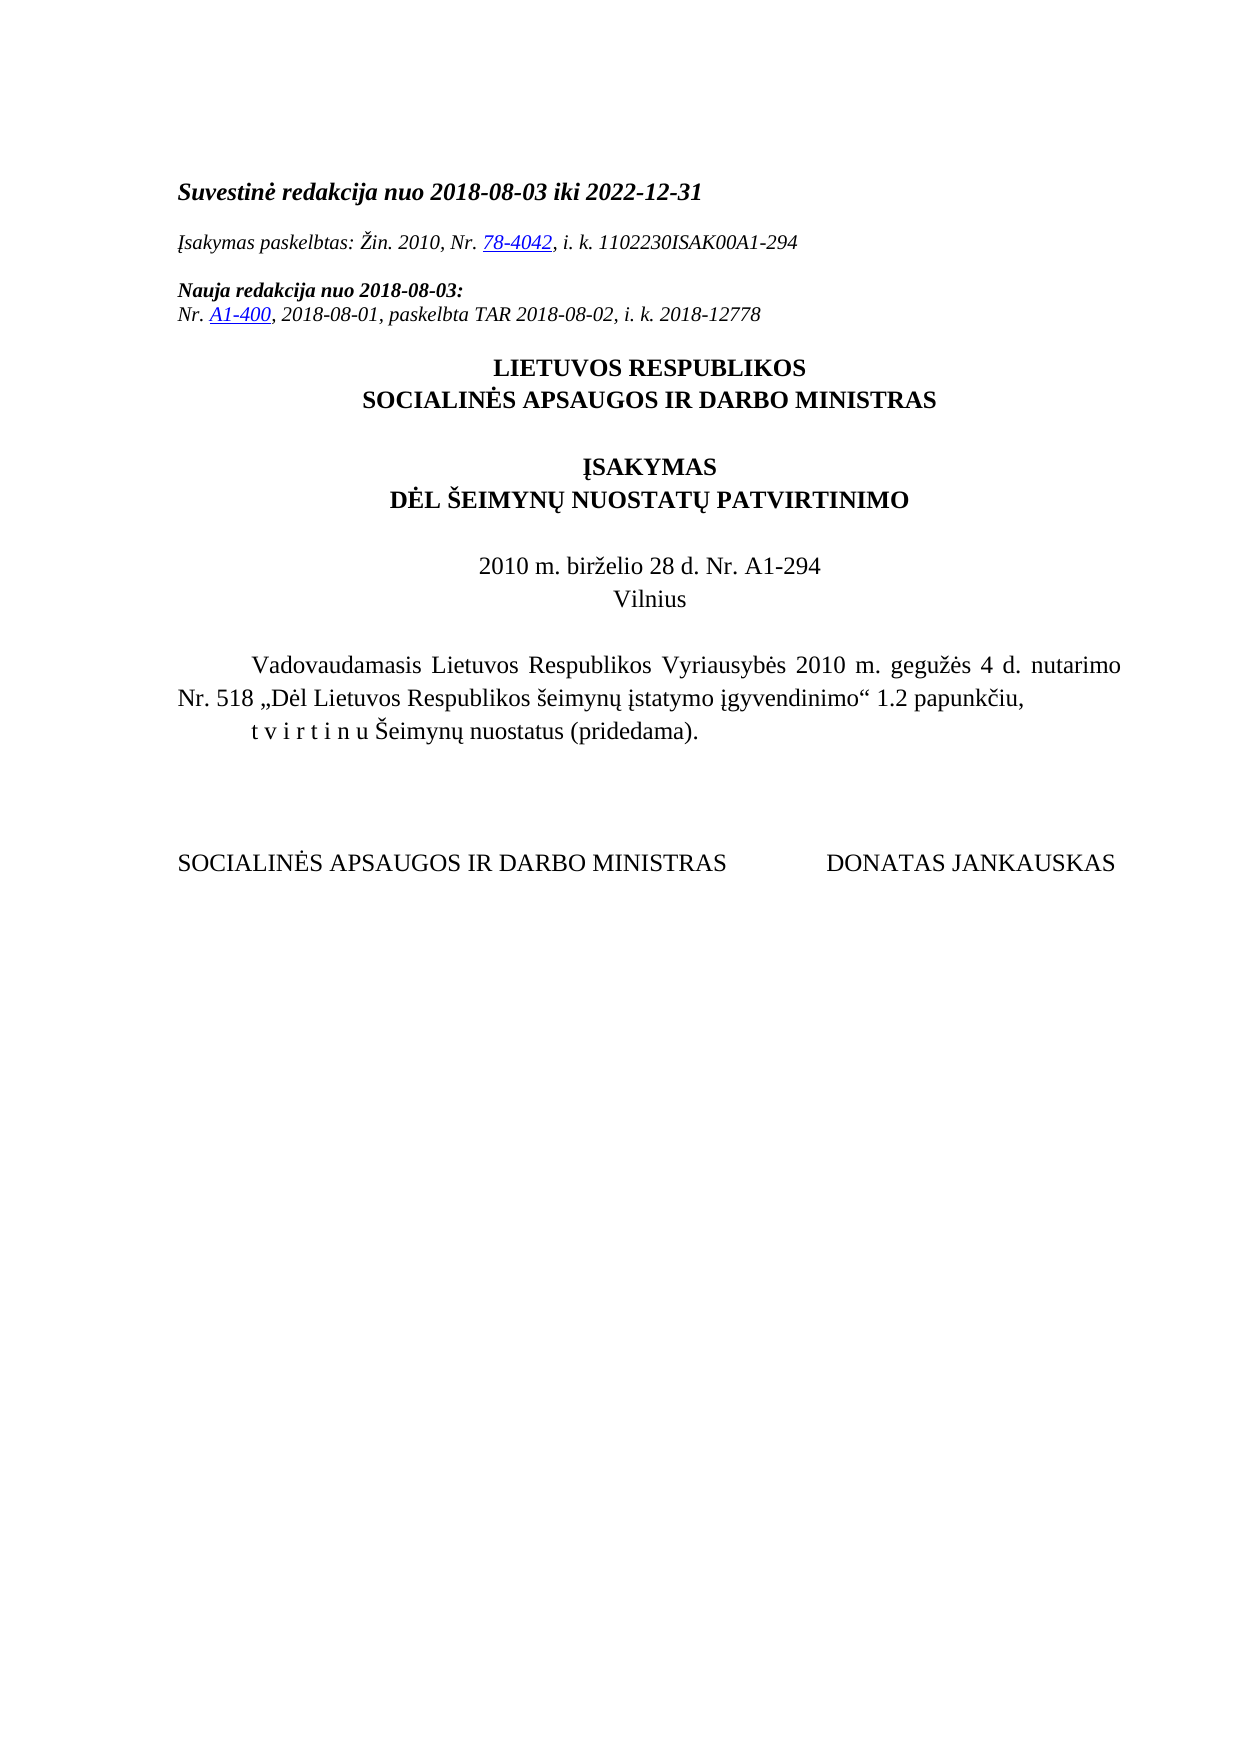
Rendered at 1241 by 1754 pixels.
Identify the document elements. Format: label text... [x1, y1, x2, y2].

text Nauja redakcija nuo 2018-08-03: [177, 278, 1122, 302]
text 2010 m. birželio 28 d. Nr. A1-294 [177, 551, 1122, 579]
text Vilnius [177, 584, 1122, 612]
text Nr. A1-400, 2018-08-01, paskelbta TAR 2018-08-02, i. k. 2018-12778 [177, 302, 1122, 326]
text LIETUVOS RESPUBLIKOS [177, 353, 1122, 381]
text DĖL ŠEIMYNŲ NUOSTATŲ PATVIRTINIMO [177, 485, 1122, 513]
text ĮSAKYMAS [177, 452, 1122, 480]
text Suvestinė redakcija nuo 2018-08-03 iki 2022-12-31 [177, 177, 1122, 206]
text SOCIALINĖS APSAUGOS IR DARBO MINISTRAS [177, 386, 1122, 414]
text Socialinės apsaugos ir darbo ministras Donatas Jankauskas [177, 848, 1122, 877]
text Vadovaudamasis Lietuvos Respublikоs Vyriausybės 2010 m. gegužės 4 d. nutarimo Nr. 518 „Dėl Lietuvos Respublikos šeimynų įstatymo įgyvendinimo“ 1.2 papunkčiu, [177, 650, 1122, 712]
text Įsakymas paskelbtas: Žin. 2010, Nr. 78-4042, i. k. 1102230ISAK00A1-294 [177, 230, 1122, 254]
text t v i r t i n u Šeimynų nuostatus (pridedama). [177, 716, 1122, 744]
